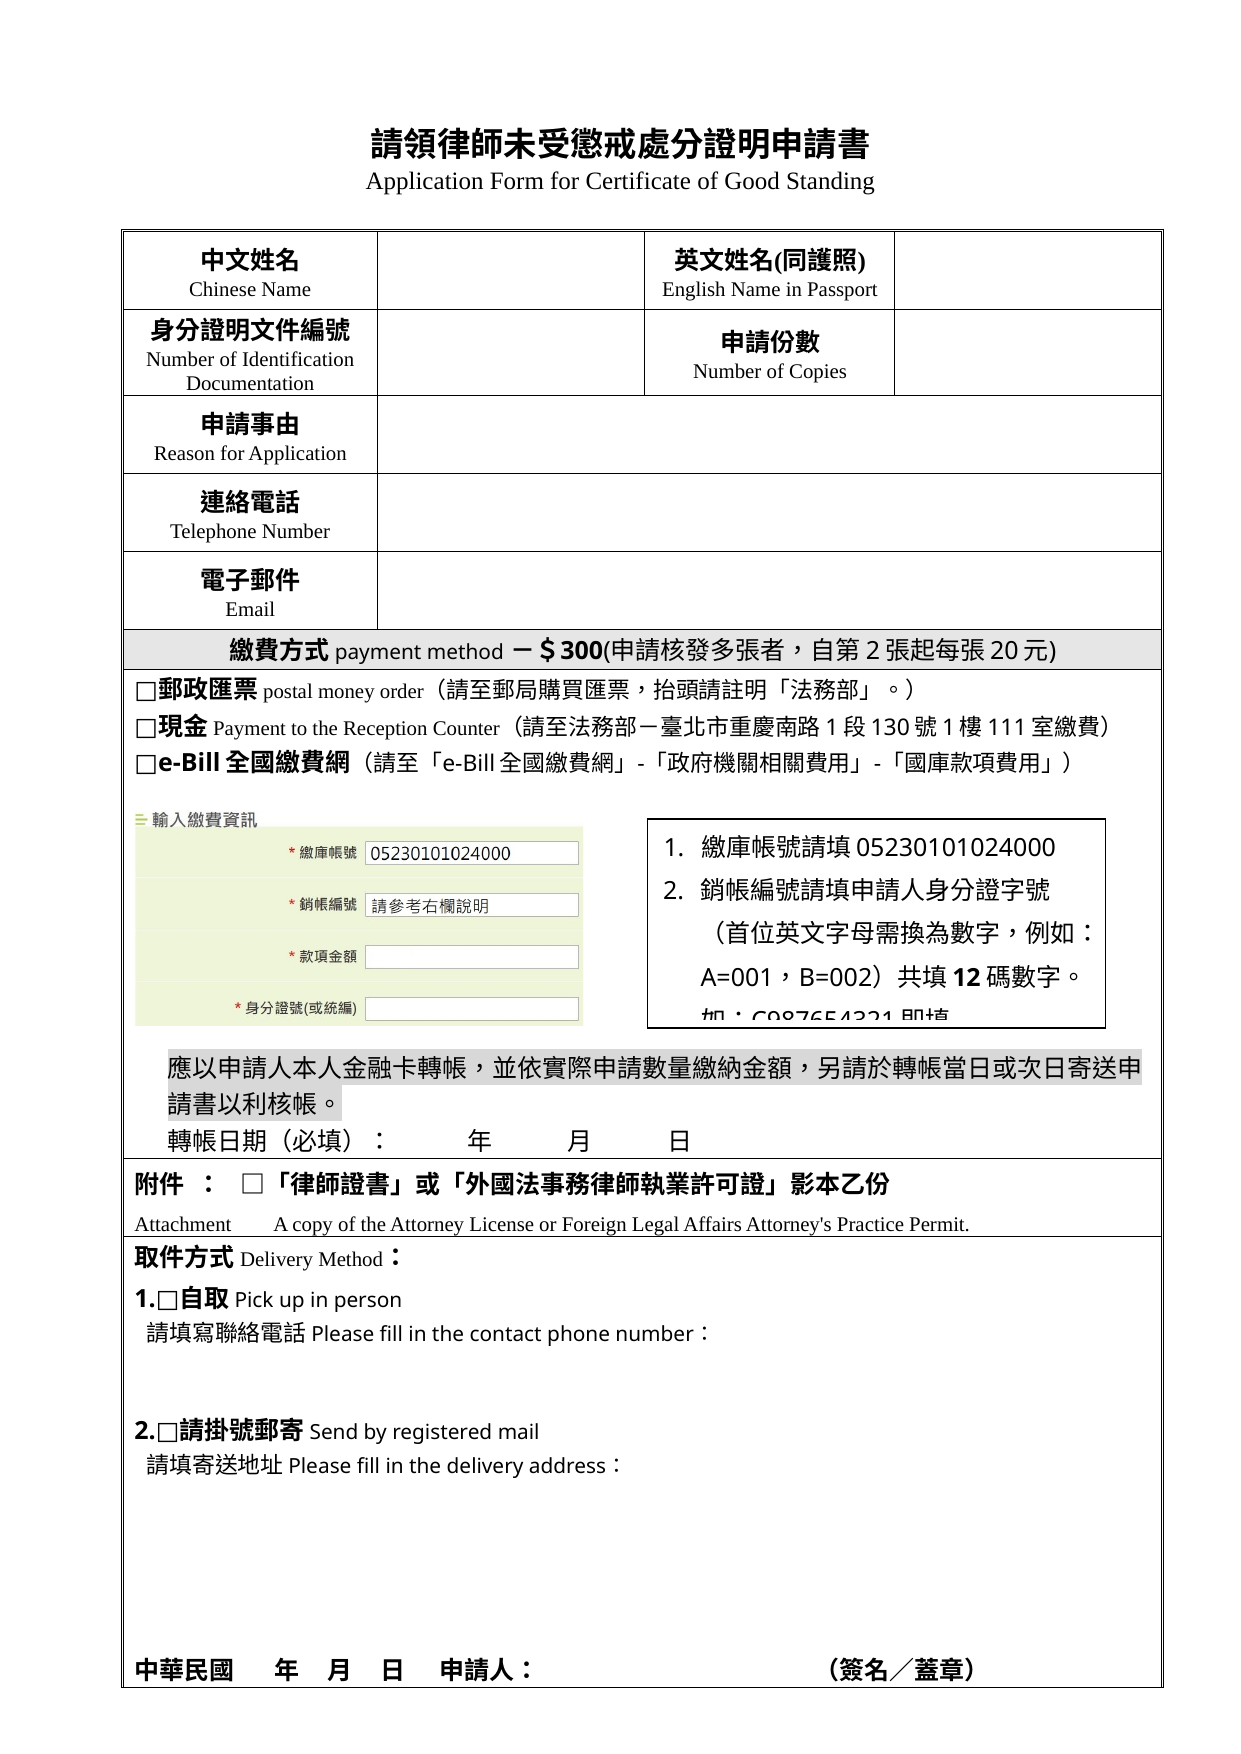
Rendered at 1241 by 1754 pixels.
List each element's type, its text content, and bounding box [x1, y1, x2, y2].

table_cell [378, 552, 1161, 629]
table_cell [895, 310, 1161, 395]
table_cell 連絡電話 Telephone Number [124, 474, 377, 551]
table_cell 附件 ： □「律師證書」或「外國法事務律師執業許可證」影本乙份 Attachment A copy of the Attorney License or Foreign Legal Affairs Attorney's Practice Permit. [124, 1159, 1161, 1236]
table_cell [378, 474, 1161, 551]
table_cell [378, 396, 1161, 473]
text Application Form for Certificate of Good Standing [128, 166, 1112, 195]
text 請領律師未受懲戒處分證明申請書 [128, 118, 1112, 166]
table_cell 申請事由 Reason for Application [124, 396, 377, 473]
picture [134, 810, 584, 1026]
table_header 中文姓名 Chinese Name [124, 232, 377, 309]
table_cell 取件方式 Delivery Method： 1.□自取Pick up in person 請填寫聯絡電話Please fill in the contact phone number： 2.□請掛號郵寄Send by registered mail 請填寄送地址Please fill in the delivery address： 中華民國 年 月 日 申請人： （簽名／蓋章） [124, 1237, 1161, 1687]
table_header [895, 232, 1161, 309]
table_cell 申請份數 Number of Copies [645, 310, 894, 395]
table_cell 電子郵件 Email [124, 552, 377, 629]
table_header 英文姓名(同護照) English Name in Passport [645, 232, 894, 309]
table_cell 繳費方式payment method －＄300(申請核發多張者，自第2張起每張20元) [124, 630, 1161, 669]
table_cell [378, 310, 644, 395]
table_header [378, 232, 644, 309]
table_cell □郵政匯票postal money order（請至郵局購買匯票，抬頭請註明「法務部」。） □現金Payment to the Reception Counter（請至法務部－臺北市重慶南路1段130號1樓111室繳費） □e-Bill全國繳費網（請至「e-Bill全國繳費網」-「政府機關相關費用」-「國庫款項費用」） 應以申請人本人金融卡轉帳，並依實際申請數量繳納金額，另請於轉帳當日或次日寄送申請書以利核帳。 轉帳日期（必填）： 年 月 日 [124, 670, 1161, 1157]
table_cell 身分證明文件編號 Number of Identification Documentation [124, 310, 377, 395]
